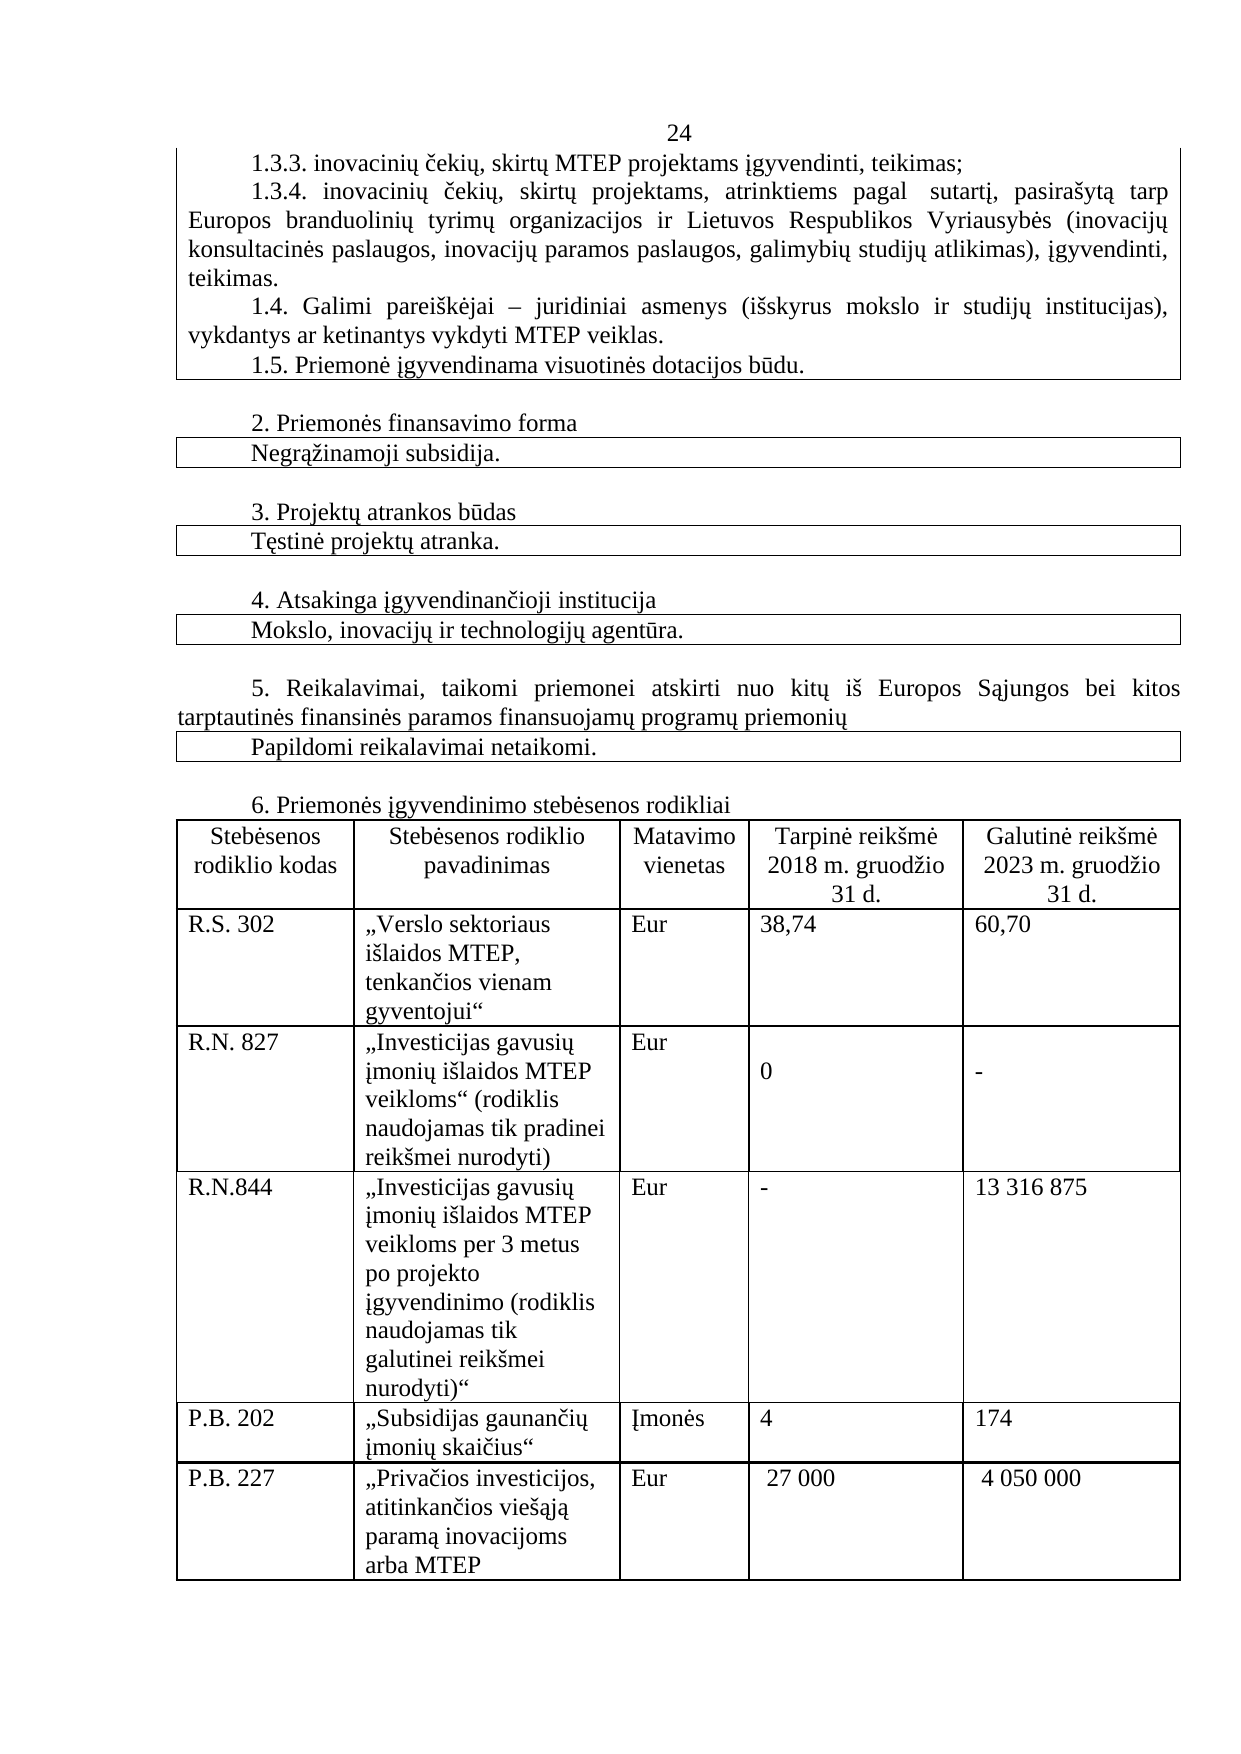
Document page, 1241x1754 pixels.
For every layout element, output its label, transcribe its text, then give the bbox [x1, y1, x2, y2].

table_cell 1.3.3. inovacinių čekių, skirtų MTEP projektams įgyvendinti, teikimas; 1.3.4. inovacinių čekių, skirtų projektams, atrinktiems pagal sutartį, pasirašytą tarp Europos branduolinių tyrimų organizacijos ir Lietuvos Respublikos Vyriausybės (inovacijų konsultacinės paslaugos, inovacijų paramos paslaugos, galimybių studijų atlikimas), įgyvendinti, teikimas. [177, 148, 1180, 291]
table_header Matavimo vienetas [621, 821, 748, 907]
table_header Galutinė reikšmė 2023 m. gruodžio 31 d. [964, 821, 1179, 907]
table_cell „Investicijas gavusių įmonių išlaidos MTEP veikloms“ (rodiklis naudojamas tik pradinei reikšmei nurodyti) [355, 1027, 619, 1171]
table_header Tęstinė projektų atranka. [177, 526, 1180, 555]
text 4. Atsakinga įgyvendinančioji institucija [251, 585, 1181, 614]
table_cell 38,74 [750, 910, 962, 1025]
table_cell 4 050 000 [964, 1464, 1179, 1578]
text 5. Reikalavimai, taikomi priemonei atskirti nuo kitų iš Europos Sąjungos bei kitos tarptautinės finansinės paramos finansuojamų programų priemonių [177, 673, 1181, 731]
table_header Tarpinė reikšmė 2018 m. gruodžio 31 d. [750, 821, 962, 907]
table_cell 13 316 875 [964, 1172, 1180, 1402]
table_header Stebėsenos rodiklio kodas [178, 821, 353, 907]
table_cell 4 [750, 1403, 962, 1461]
table_cell Eur [621, 910, 748, 1025]
table_cell 1.5. Priemonė įgyvendinama visuotinės dotacijos būdu. [177, 350, 1180, 378]
table_cell 1.4. Galimi pareiškėjai – juridiniai asmenys (išskyrus mokslo ir studijų institucijas), vykdantys ar ketinantys vykdyti MTEP veiklas. [177, 291, 1180, 350]
table_cell P.B. 227 [178, 1464, 353, 1578]
table_header Papildomi reikalavimai netaikomi. [177, 732, 1180, 761]
table_cell „Subsidijas gaunančių įmonių skaičius“ [355, 1403, 619, 1461]
table_cell Eur [621, 1464, 748, 1578]
text 6. Priemonės įgyvendinimo stebėsenos rodikliai [251, 790, 1181, 819]
table_cell 174 [964, 1403, 1179, 1461]
table_cell R.N.844 [177, 1172, 353, 1402]
table_cell R.N. 827 [178, 1027, 353, 1171]
table_cell R.S. 302 [178, 910, 353, 1025]
text 3. Projektų atrankos būdas [251, 497, 1181, 525]
table_header Negrąžinamoji subsidija. [177, 438, 1180, 467]
table_cell „Verslo sektoriaus išlaidos MTEP, tenkančios vienam gyventojui“ [355, 910, 619, 1025]
table_cell 60,70 [964, 910, 1179, 1025]
table_cell 27 000 [750, 1464, 962, 1578]
table_cell Įmonės [621, 1403, 748, 1461]
table_header Stebėsenos rodiklio pavadinimas [355, 821, 619, 907]
table_cell Eur [620, 1172, 748, 1402]
table_cell 0 [750, 1027, 962, 1171]
table_cell - [749, 1172, 963, 1402]
table_cell P.B. 202 [178, 1403, 353, 1461]
table_header Mokslo, inovacijų ir technologijų agentūra. [177, 615, 1180, 643]
text 2. Priemonės finansavimo forma [251, 408, 1181, 437]
table_cell „Investicijas gavusių įmonių išlaidos MTEP veikloms per 3 metus po projekto įgyvendinimo (rodiklis naudojamas tik galutinei reikšmei nurodyti)“ [354, 1172, 619, 1402]
table_cell Eur [621, 1027, 748, 1171]
table_cell „Privačios investicijos, atitinkančios viešąją paramą inovacijoms arba MTEP [355, 1464, 619, 1578]
table_cell - [964, 1027, 1179, 1171]
